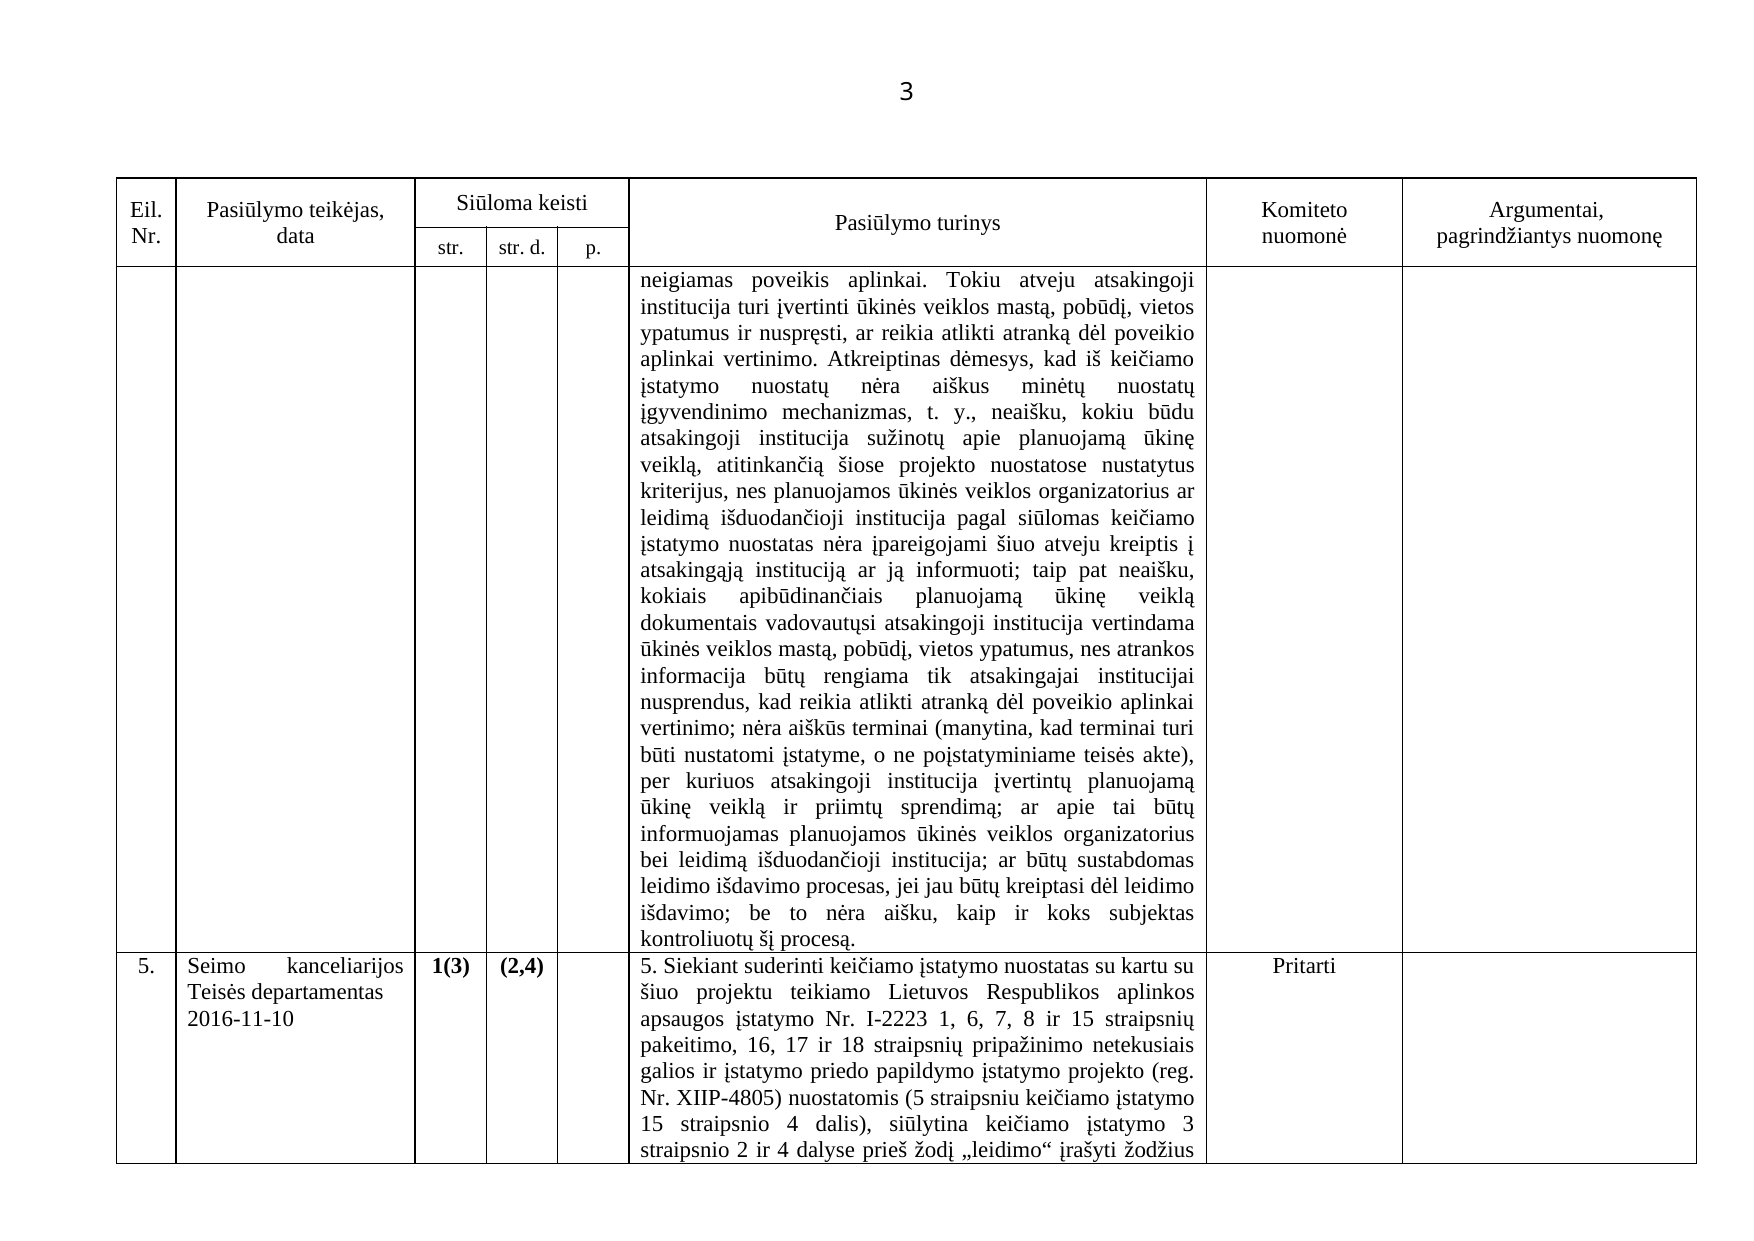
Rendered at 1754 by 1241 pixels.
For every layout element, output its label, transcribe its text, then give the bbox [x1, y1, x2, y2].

table_cell neigiamas poveikis aplinkai. Tokiu atveju atsakingoji institucija turi įvertinti ūkinės veiklos mastą, pobūdį, vietos ypatumus ir nuspręsti, ar reikia atlikti atranką dėl poveikio aplinkai vertinimo. Atkreiptinas dėmesys, kad iš keičiamo įstatymo nuostatų nėra aiškus minėtų nuostatų įgyvendinimo mechanizmas, t. y., neaišku, kokiu būdu atsakingoji institucija sužinotų apie planuojamą ūkinę veiklą, atitinkančią šiose projekto nuostatose nustatytus kriterijus, nes planuojamos ūkinės veiklos organizatorius ar leidimą išduodančioji institucija pagal siūlomas keičiamo įstatymo nuostatas nėra įpareigojami šiuo atveju kreiptis į atsakingąją instituciją ar ją informuoti; taip pat neaišku, kokiais apibūdinančiais planuojamą ūkinę veiklą dokumentais vadovautųsi atsakingoji institucija vertindama ūkinės veiklos mastą, pobūdį, vietos ypatumus, nes atrankos informacija būtų rengiama tik atsakingajai institucijai nusprendus, kad reikia atlikti atranką dėl poveikio aplinkai vertinimo; nėra aiškūs terminai (manytina, kad terminai turi būti nustatomi įstatyme, o ne poįstatyminiame teisės akte), per kuriuos atsakingoji institucija įvertintų planuojamą ūkinę veiklą ir priimtų sprendimą; ar apie tai būtų informuojamas planuojamos ūkinės veiklos organizatorius bei leidimą išduodančioji institucija; ar būtų sustabdomas leidimo išdavimo procesas, jei jau būtų kreiptasi dėl leidimo išdavimo; be to nėra aišku, kaip ir koks subjektas kontroliuotų šį procesą. [630, 267, 1206, 952]
table_cell [558, 267, 628, 952]
table_cell [487, 267, 557, 952]
table_header Komiteto nuomonė [1207, 179, 1402, 266]
table_cell [416, 267, 486, 952]
table_cell [1207, 267, 1402, 952]
table_cell 5. Siekiant suderinti keičiamo įstatymo nuostatas su kartu su šiuo projektu teikiamo Lietuvos Respublikos aplinkos apsaugos įstatymo Nr. I-2223 1, 6, 7, 8 ir 15 straipsnių pakeitimo, 16, 17 ir 18 straipsnių pripažinimo netekusiais galios ir įstatymo priedo papildymo įstatymo projekto (reg. Nr. XIIP-4805) nuostatomis (5 straipsniu keičiamo įstatymo 15 straipsnio 4 dalis), siūlytina keičiamo įstatymo 3 straipsnio 2 ir 4 dalyse prieš žodį „leidimo“ įrašyti žodžius [630, 953, 1206, 1163]
table_header Siūloma keisti [416, 179, 628, 226]
table_header Pasiūlymo teikėjas, data [177, 179, 414, 266]
table_cell [177, 267, 414, 952]
table_cell [1403, 953, 1696, 1163]
table_cell [558, 953, 628, 1163]
table_cell str. d. [487, 228, 557, 266]
table_cell (2,4) [487, 953, 557, 1163]
table_cell Pritarti [1207, 953, 1402, 1163]
table_header Eil. Nr. [117, 179, 175, 266]
table_header Pasiūlymo turinys [630, 179, 1206, 266]
table_cell [1403, 267, 1696, 952]
table_cell Seimo kanceliarijos Teisės departamentas 2016-11-10 [177, 953, 414, 1163]
table_cell p. [558, 228, 628, 266]
table_header Argumentai, pagrindžiantys nuomonę [1403, 179, 1696, 266]
table_cell 5. [117, 953, 175, 1163]
table_cell [117, 267, 175, 952]
table_cell 1(3) [416, 953, 486, 1163]
table_cell str. [416, 228, 486, 266]
